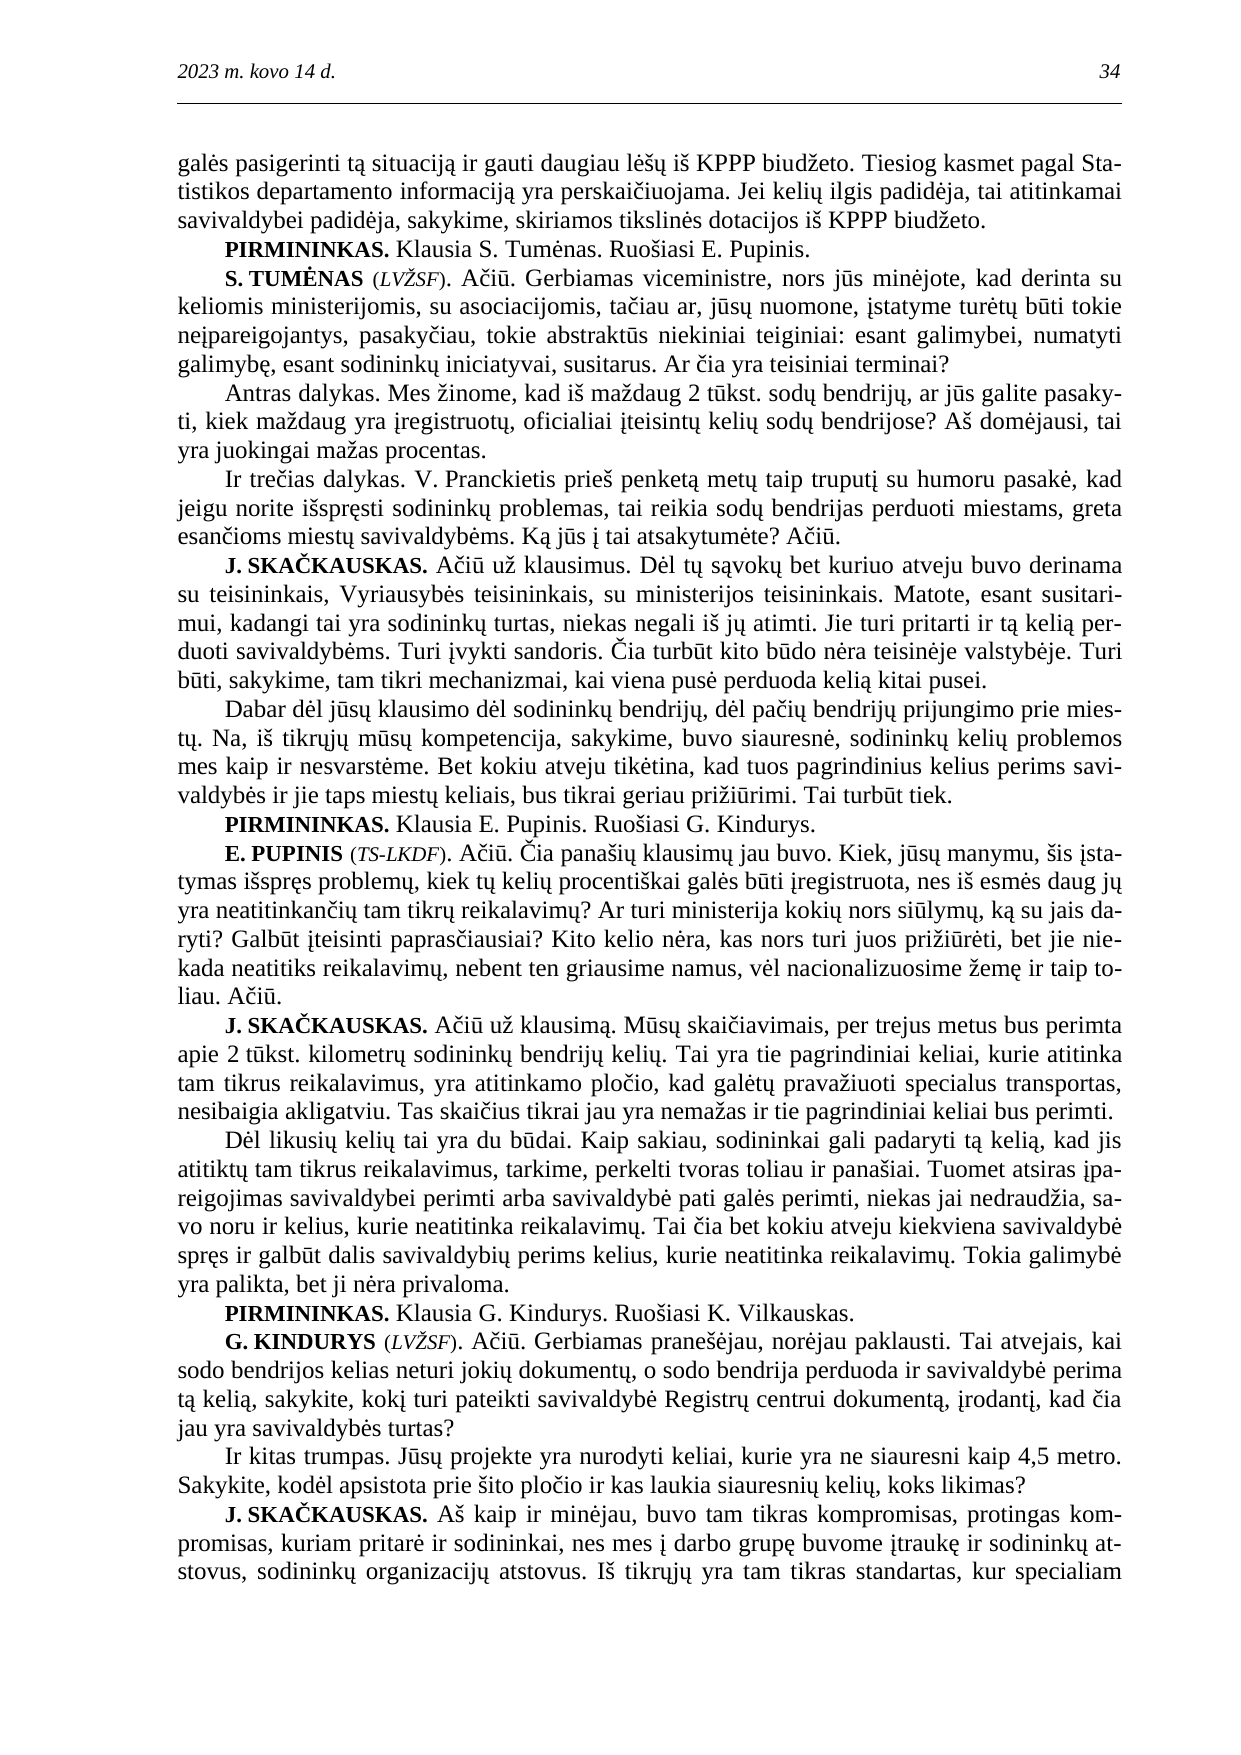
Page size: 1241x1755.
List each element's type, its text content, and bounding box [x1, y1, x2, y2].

text S. TUMĖNAS (LVŽSF). Ačiū. Ger­bia­mas vi­ce­mi­nist­re, nors jūs mi­nė­jo­te, kad de­rin­ta su ke­lio­mis mi­nis­te­ri­jo­mis, su aso­cia­ci­jo­mis, ta­čiau ar, jū­sų nuo­mo­ne, įsta­ty­me tu­rė­tų bū­ti to­kie ne­įpa­rei­go­jan­tys, pa­sa­ky­čiau, to­kie abst­rak­tūs nie­ki­niai tei­gi­niai: esant ga­li­my­bei, nu­ma­ty­ti ga­li­my­bę, esant so­di­nin­kų ini­cia­ty­vai, su­si­ta­rus. Ar čia yra tei­si­niai ter­mi­nai? [177, 263, 1122, 378]
text PIRMININKAS. Klau­sia G. Kin­du­rys. Ruo­šia­si K. Vil­kaus­kas. [177, 1298, 1122, 1326]
text J. SKAČKAUSKAS. Aš kaip ir mi­nė­jau, bu­vo tam tik­ras kom­pro­mi­sas, pro­tin­gas kom­pro­mi­sas, ku­riam pri­ta­rė ir so­di­nin­kai, nes mes į dar­bo gru­pę bu­vo­me įtrau­kę ir so­di­nin­kų at­sto­vus, so­di­nin­kų or­ga­ni­za­ci­jų at­sto­vus. Iš tik­rų­jų yra tam tik­ras stan­dar­tas, kur spe­cia­liam [177, 1499, 1122, 1585]
text J. SKAČKAUSKAS. Ačiū už klau­si­mus. Dėl tų są­vo­kų bet ku­riuo at­ve­ju bu­vo de­ri­na­ma su tei­si­nin­kais, Vy­riau­sy­bės tei­si­nin­kais, su mi­nis­te­ri­jos tei­si­nin­kais. Ma­to­te, esant su­si­ta­ri­mui, ka­dan­gi tai yra so­di­nin­kų tur­tas, nie­kas ne­ga­li iš jų at­im­ti. Jie tu­ri pri­tar­ti ir tą ke­lią per­duo­ti sa­vi­val­dy­bėms. Tu­ri įvyk­ti san­do­ris. Čia tur­būt ki­to bū­do nė­ra tei­si­nė­je vals­ty­bė­je. Tu­ri bū­ti, sa­ky­ki­me, tam tik­ri me­cha­niz­mai, kai vie­na pu­sė per­duo­da ke­lią ki­tai pu­sei. [177, 550, 1122, 694]
text Ir ki­tas trum­pas. Jū­sų pro­jek­te yra nu­ro­dy­ti ke­liai, ku­rie yra ne siau­res­ni kaip 4,5 met­ro. Sa­ky­ki­te, ko­dėl ap­si­sto­ta prie ši­to plo­čio ir kas lau­kia siau­res­nių ke­lių, koks li­ki­mas? [177, 1441, 1122, 1499]
text PIRMININKAS. Klau­sia E. Pu­pi­nis. Ruo­šia­si G. Kin­du­rys. [177, 809, 1122, 838]
text Da­bar dėl jū­sų klau­si­mo dėl so­di­nin­kų ben­dri­jų, dėl pa­čių ben­dri­jų pri­jun­gi­mo prie mies­tų. Na, iš tik­rų­jų mū­sų kom­pe­ten­ci­ja, sa­ky­ki­me, bu­vo siau­res­nė, so­di­nin­kų ke­lių pro­ble­mos mes kaip ir ne­svars­tė­me. Bet ko­kiu at­ve­ju ti­kė­ti­na, kad tuos pa­grin­di­nius ke­lius pe­rims sa­vi­val­dy­bės ir jie taps mies­tų ke­liais, bus tik­rai ge­riau pri­žiū­ri­mi. Tai tur­būt tiek. [177, 694, 1122, 809]
text J. SKAČKAUSKAS. Ačiū už klau­si­mą. Mū­sų skai­čia­vi­mais, per tre­jus me­tus bus per­im­ta apie 2 tūkst. ki­lo­met­rų so­di­nin­kų ben­dri­jų ke­lių. Tai yra tie pa­grin­di­niai ke­liai, ku­rie ati­tin­ka tam tik­rus rei­ka­la­vi­mus, yra ati­tin­ka­mo plo­čio, kad ga­lė­tų pra­va­žiuo­ti spe­cia­lus trans­por­tas, ne­si­bai­gia ak­li­gat­viu. Tas skai­čius tik­rai jau yra ne­ma­žas ir tie pa­grin­di­niai ke­liai bus per­im­ti. [177, 1010, 1122, 1125]
text E. PUPINIS (TS-LKDF). Ačiū. Čia pa­na­šių klau­si­mų jau bu­vo. Kiek, jū­sų ma­ny­mu, šis įsta­ty­mas iš­spręs pro­ble­mų, kiek tų ke­lių pro­cen­tiš­kai ga­lės bū­ti įre­gist­ruo­ta, nes iš es­mės daug jų yra ne­ati­tin­kan­čių tam tik­rų rei­ka­la­vi­mų? Ar tu­ri mi­nis­te­ri­ja ko­kių nors siū­ly­mų, ką su jais da­ry­ti? Gal­būt įtei­sin­ti pa­pras­čiau­siai? Ki­to ke­lio nė­ra, kas nors tu­ri juos pri­žiū­rė­ti, bet jie nie­kada ne­ati­tiks rei­ka­la­vi­mų, ne­bent ten griau­sime na­mus, vėl na­cio­na­li­zuo­si­me že­mę ir taip to­liau. Ačiū. [177, 838, 1122, 1010]
text PIRMININKAS. Klau­sia S. Tu­mė­nas. Ruo­šia­si E. Pu­pi­nis. [177, 234, 1122, 263]
text ga­lės pa­si­ge­rin­ti tą si­tu­a­ci­ją ir gau­ti dau­giau lė­šų iš KPPP biu­dže­to. Tie­siog kas­met pa­gal Sta­tis­ti­kos de­par­ta­men­to in­for­ma­ci­ją yra per­skai­čiuo­ja­ma. Jei ke­lių il­gis pa­di­dė­ja, tai ati­tin­ka­mai sa­vi­val­dy­bei pa­di­dė­ja, sa­ky­ki­me, ski­ria­mos tiks­li­nės do­ta­ci­jos iš KPPP biu­dže­to. [177, 148, 1122, 234]
text G. KINDURYS (LVŽSF). Ačiū. Ger­bia­mas pra­ne­šė­jau, no­rė­jau pa­klaus­ti. Tai at­ve­jais, kai so­do ben­dri­jos ke­lias ne­tu­ri jo­kių do­ku­men­tų, o so­do ben­dri­ja per­duo­da ir sa­vi­val­dy­bė pe­ri­ma tą ke­lią, sa­ky­ki­te, ko­kį tu­ri pa­teik­ti sa­vi­val­dy­bė Re­gist­rų cen­trui do­ku­men­tą, įro­dan­tį, kad čia jau yra sa­vi­val­dy­bės tur­tas? [177, 1326, 1122, 1441]
text Ir tre­čias da­ly­kas. V. Pranc­kie­tis prieš pen­ke­tą me­tų taip tru­pu­tį su hu­mo­ru pa­sa­kė, kad jei­gu no­ri­te iš­spręs­ti so­di­nin­kų pro­ble­mas, tai rei­kia so­dų ben­dri­jas per­duo­ti mies­tams, gre­ta esan­čioms mies­tų sa­vi­val­dy­bėms. Ką jūs į tai at­sa­ky­tu­mė­te? Ačiū. [177, 464, 1122, 550]
text Dėl li­ku­sių ke­lių tai yra du bū­dai. Kaip sa­kiau, so­di­nin­kai ga­li pa­da­ry­ti tą ke­lią, kad jis ati­ti­ktų tam tik­rus rei­ka­la­vi­mus, tar­ki­me, per­kel­ti tvo­ras to­liau ir pa­na­šiai. Tuo­met at­si­ras įpa­rei­go­ji­mas sa­vi­val­dy­bei per­im­ti ar­ba sa­vi­val­dy­bė pa­ti ga­lės per­im­ti, nie­kas jai ne­drau­džia, sa­vo no­ru ir ke­lius, ku­rie ne­ati­tin­ka rei­ka­la­vi­mų. Tai čia bet ko­kiu at­ve­ju kiek­vie­na sa­vi­val­dy­bė spręs ir gal­būt da­lis sa­vi­val­dy­bių pe­rims ke­lius, ku­rie ne­ati­tin­ka rei­ka­la­vi­mų. To­kia ga­li­my­bė yra pa­lik­ta, bet ji nė­ra pri­va­lo­ma. [177, 1125, 1122, 1298]
text Ant­ras da­ly­kas. Mes ži­no­me, kad iš maž­daug 2 tūkst. so­dų ben­dri­jų, ar jūs ga­li­te pa­sa­ky­ti, kiek maž­daug yra įre­gist­ruo­tų, ofi­cia­liai įtei­sin­tų ke­lių so­dų ben­dri­jo­se? Aš do­mė­jau­si, tai yra juo­kin­gai ma­žas pro­cen­tas. [177, 378, 1122, 464]
